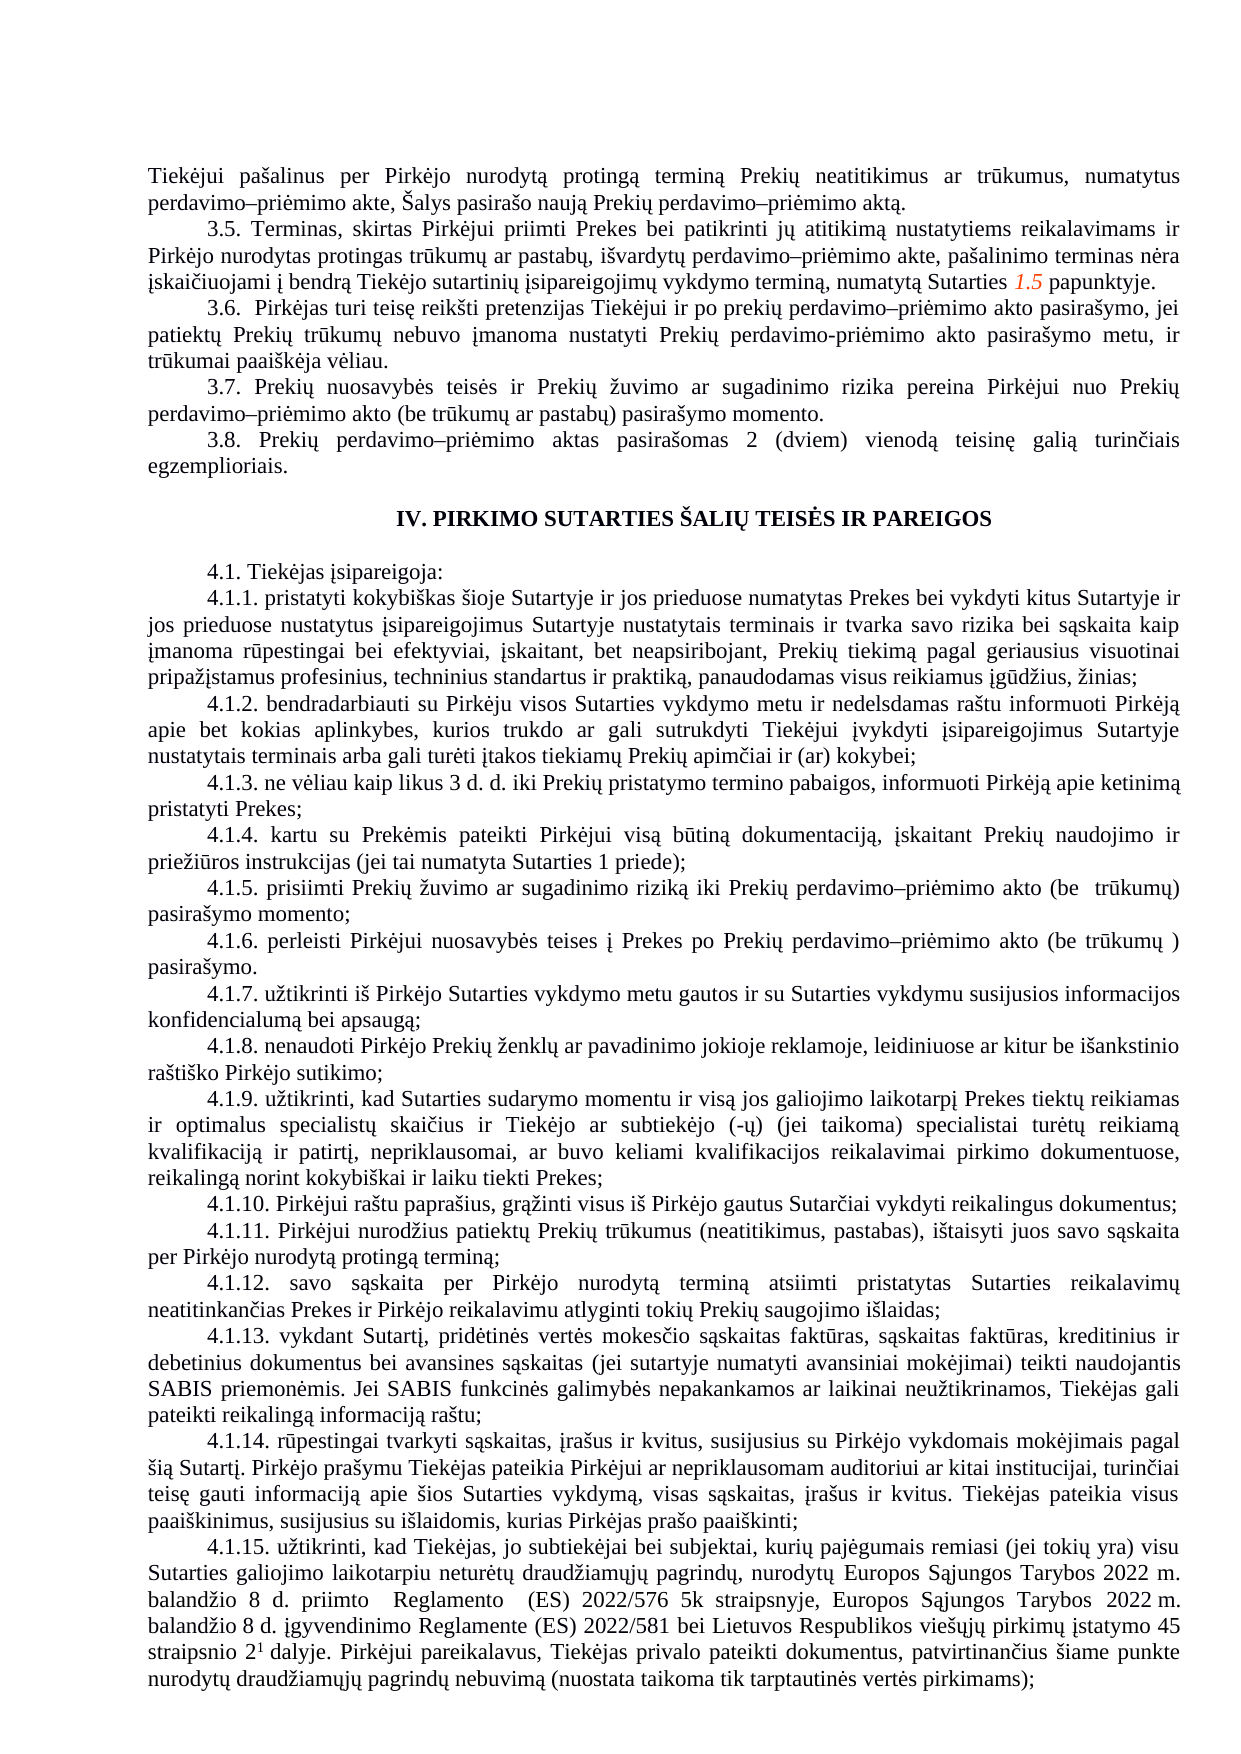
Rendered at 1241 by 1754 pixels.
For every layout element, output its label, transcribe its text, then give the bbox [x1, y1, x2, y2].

text 4.1.15. užtikrinti, kad Tiekėjas, jo subtiekėjai bei subjektai, kurių pajėgumais remiasi (jei tokių yra) visu Sutarties galiojimo laikotarpiu neturėtų draudžiamųjų pagrindų, nurodytų Europos Sąjungos Tarybos 2022 m. balandžio 8 d. priimto Reglamento (ES) 2022/576 5k straipsnyje, Europos Sąjungos Tarybos 2022 m. balandžio 8 d. įgyvendinimo Reglamente (ES) 2022/581 bei Lietuvos Respublikos viešųjų pirkimų įstatymo 45 straipsnio 21 dalyje. Pirkėjui pareikalavus, Tiekėjas privalo pateikti dokumentus, patvirtinančius šiame punkte nurodytų draudžiamųjų pagrindų nebuvimą (nuostata taikoma tik tarptautinės vertės pirkimams); [148, 1533, 1181, 1691]
text 4.1.6. perleisti Pirkėjui nuosavybės teises į Prekes po Prekių perdavimo–priėmimo akto (be trūkumų ) pasirašymo. [148, 927, 1181, 979]
text 4.1.7. užtikrinti iš Pirkėjo Sutarties vykdymo metu gautos ir su Sutarties vykdymu susijusios informacijos konfidencialumą bei apsaugą; [148, 979, 1181, 1032]
text 4.1.8. nenaudoti Pirkėjo Prekių ženklų ar pavadinimo jokioje reklamoje, leidiniuose ar kitur be išankstinio raštiško Pirkėjo sutikimo; [148, 1032, 1181, 1085]
text 4.1.3. ne vėliau kaip likus 3 d. d. iki Prekių pristatymo termino pabaigos, informuoti Pirkėją apie ketinimą pristatyti Prekes; [148, 769, 1181, 821]
text 4.1.2. bendradarbiauti su Pirkėju visos Sutarties vykdymo metu ir nedelsdamas raštu informuoti Pirkėją apie bet kokias aplinkybes, kurios trukdo ar gali sutrukdyti Tiekėjui įvykdyti įsipareigojimus Sutartyje nustatytais terminais arba gali turėti įtakos tiekiamų Prekių apimčiai ir (ar) kokybei; [148, 690, 1181, 769]
text 4.1.10. Pirkėjui raštu paprašius, grąžinti visus iš Pirkėjo gautus Sutarčiai vykdyti reikalingus dokumentus; [148, 1190, 1181, 1217]
text IV. PIRKIMO SUTARTIES ŠALIŲ TEISĖS IR PAREIGOS [148, 505, 1181, 532]
text 4.1.11. Pirkėjui nurodžius patiektų Prekių trūkumus (neatitikimus, pastabas), ištaisyti juos savo sąskaita per Pirkėjo nurodytą protingą terminą; [148, 1217, 1181, 1269]
text 4.1.5. prisiimti Prekių žuvimo ar sugadinimo riziką iki Prekių perdavimo–priėmimo akto (be trūkumų) pasirašymo momento; [148, 874, 1181, 927]
text 4.1.13. vykdant Sutartį, pridėtinės vertės mokesčio sąskaitas faktūras, sąskaitas faktūras, kreditinius ir debetinius dokumentus bei avansines sąskaitas (jei sutartyje numatyti avansiniai mokėjimai) teikti naudojantis SABIS priemonėmis. Jei SABIS funkcinės galimybės nepakankamos ar laikinai neužtikrinamos, Tiekėjas gali pateikti reikalingą informaciją raštu; [148, 1322, 1181, 1428]
text 4.1.1. pristatyti kokybiškas šioje Sutartyje ir jos prieduose numatytas Prekes bei vykdyti kitus Sutartyje ir jos prieduose nustatytus įsipareigojimus Sutartyje nustatytais terminais ir tvarka savo rizika bei sąskaita kaip įmanoma rūpestingai bei efektyviai, įskaitant, bet neapsiribojant, Prekių tiekimą pagal geriausius visuotinai pripažįstamus profesinius, techninius standartus ir praktiką, panaudodamas visus reikiamus įgūdžius, žinias; [148, 584, 1181, 690]
text 3.8. Prekių perdavimo–priėmimo aktas pasirašomas 2 (dviem) vienodą teisinę galią turinčiais egzemplioriais. [148, 426, 1181, 479]
text 4.1.12. savo sąskaita per Pirkėjo nurodytą terminą atsiimti pristatytas Sutarties reikalavimų neatitinkančias Prekes ir Pirkėjo reikalavimu atlyginti tokių Prekių saugojimo išlaidas; [148, 1269, 1181, 1322]
text 3.5. Terminas, skirtas Pirkėjui priimti Prekes bei patikrinti jų atitikimą nustatytiems reikalavimams ir Pirkėjo nurodytas protingas trūkumų ar pastabų, išvardytų perdavimo–priėmimo akte, pašalinimo terminas nėra įskaičiuojami į bendrą Tiekėjo sutartinių įsipareigojimų vykdymo terminą, numatytą Sutarties 1.5 papunktyje. [148, 215, 1181, 294]
text 4.1. Tiekėjas įsipareigoja: [148, 558, 1181, 584]
text 4.1.9. užtikrinti, kad Sutarties sudarymo momentu ir visą jos galiojimo laikotarpį Prekes tiektų reikiamas ir optimalus specialistų skaičius ir Tiekėjo ar subtiekėjo (-ų) (jei taikoma) specialistai turėtų reikiamą kvalifikaciją ir patirtį, nepriklausomai, ar buvo keliami kvalifikacijos reikalavimai pirkimo dokumentuose, reikalingą norint kokybiškai ir laiku tiekti Prekes; [148, 1085, 1181, 1190]
text 3.6. Pirkėjas turi teisę reikšti pretenzijas Tiekėjui ir po prekių perdavimo–priėmimo akto pasirašymo, jei patiektų Prekių trūkumų nebuvo įmanoma nustatyti Prekių perdavimo-priėmimo akto pasirašymo metu, ir trūkumai paaiškėja vėliau. [148, 294, 1181, 373]
text 4.1.4. kartu su Prekėmis pateikti Pirkėjui visą būtiną dokumentaciją, įskaitant Prekių naudojimo ir priežiūros instrukcijas (jei tai numatyta Sutarties 1 priede); [148, 821, 1181, 874]
text 4.1.14. rūpestingai tvarkyti sąskaitas, įrašus ir kvitus, susijusius su Pirkėjo vykdomais mokėjimais pagal šią Sutartį. Pirkėjo prašymu Tiekėjas pateikia Pirkėjui ar nepriklausomam auditoriui ar kitai institucijai, turinčiai teisę gauti informaciją apie šios Sutarties vykdymą, visas sąskaitas, įrašus ir kvitus. Tiekėjas pateikia visus paaiškinimus, susijusius su išlaidomis, kurias Pirkėjas prašo paaiškinti; [148, 1428, 1181, 1533]
text 3.7. Prekių nuosavybės teisės ir Prekių žuvimo ar sugadinimo rizika pereina Pirkėjui nuo Prekių perdavimo–priėmimo akto (be trūkumų ar pastabų) pasirašymo momento. [148, 373, 1181, 426]
text Tiekėjui pašalinus per Pirkėjo nurodytą protingą terminą Prekių neatitikimus ar trūkumus, numatytus perdavimo–priėmimo akte, Šalys pasirašo naują Prekių perdavimo–priėmimo aktą. [148, 163, 1181, 215]
